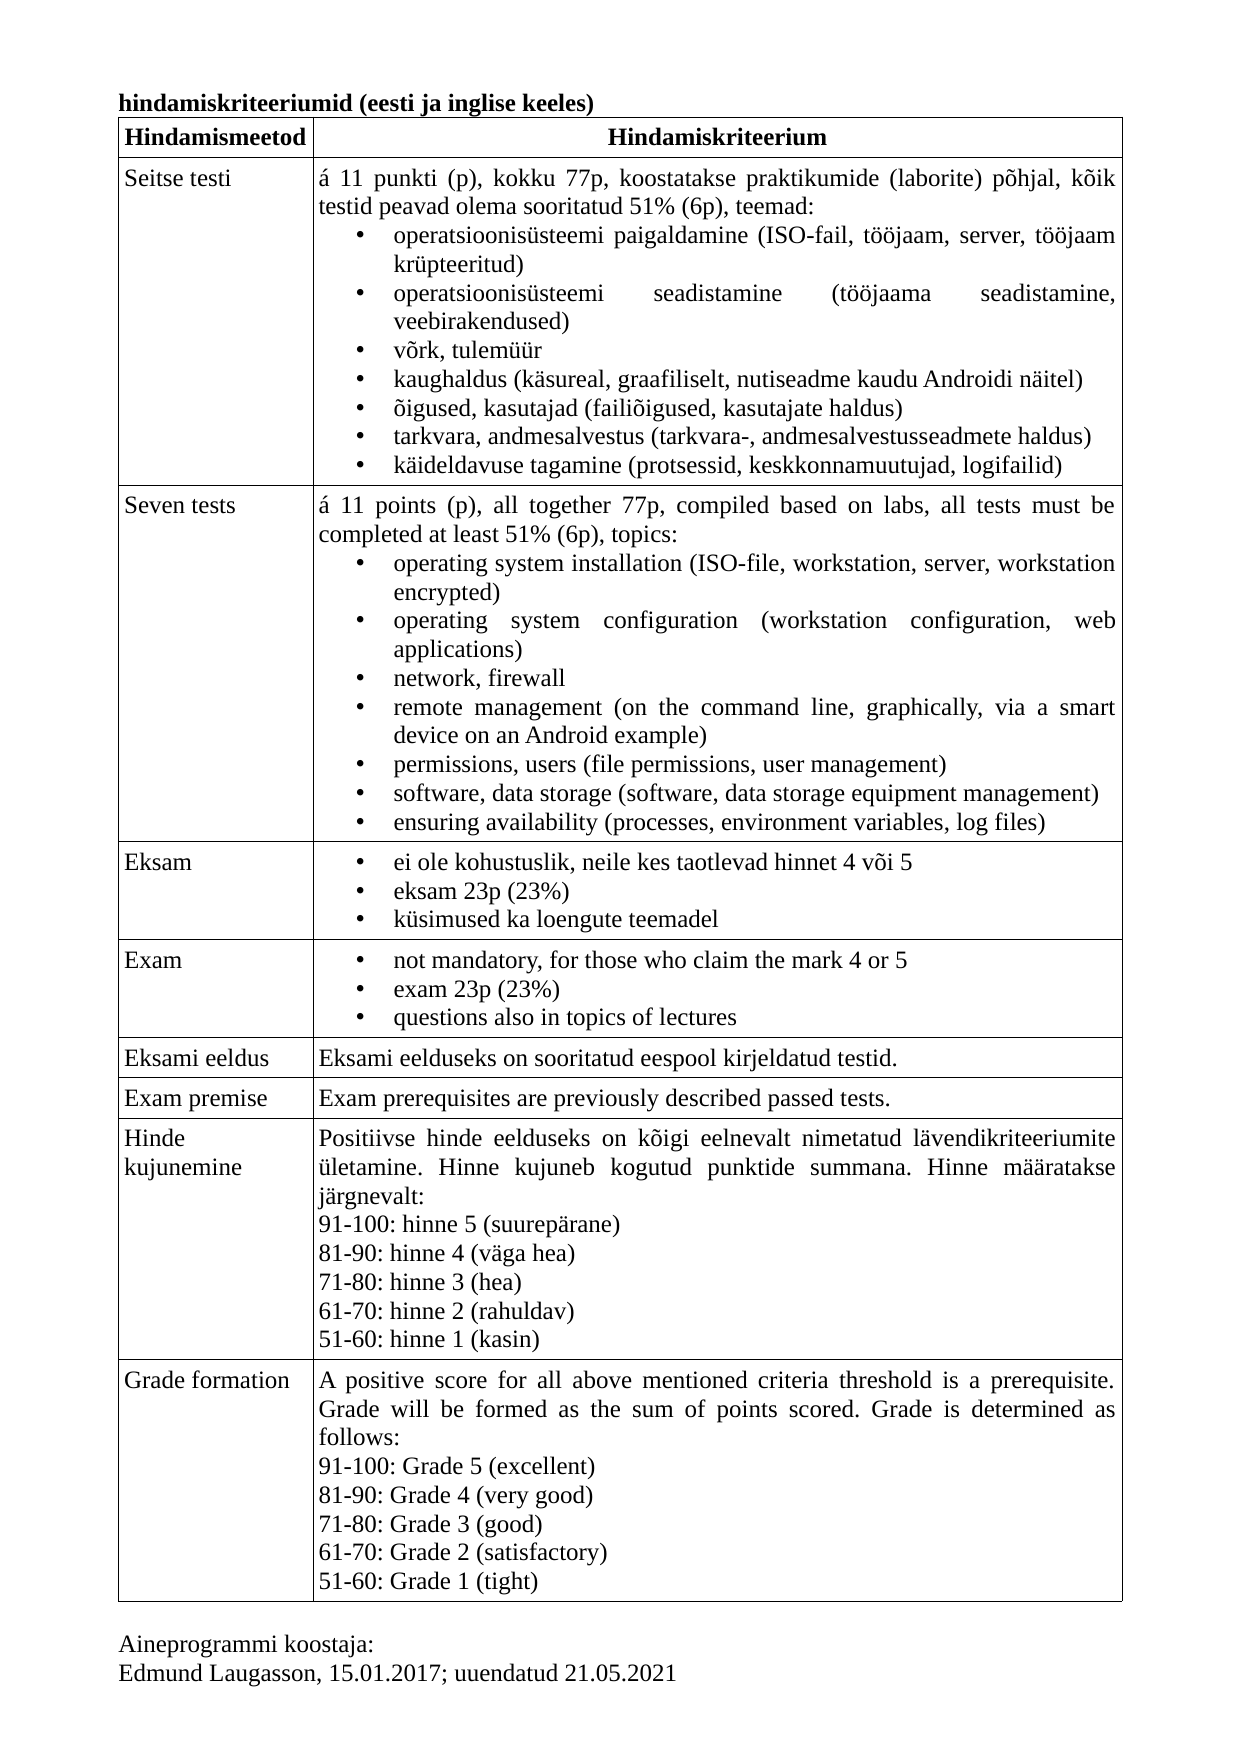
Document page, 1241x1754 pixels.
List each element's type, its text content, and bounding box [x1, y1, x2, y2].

table_cell Seven tests [119, 486, 313, 841]
table_cell Eksami eeldus [119, 1038, 313, 1077]
table_header Hindamismeetod [119, 118, 313, 157]
table_cell Eksami eelduseks on sooritatud eespool kirjeldatud testid. [314, 1038, 1122, 1077]
table_cell Exam [119, 940, 313, 1037]
table_cell Hinde kujunemine [119, 1119, 313, 1359]
table_cell á 11 points (p), all together 77p, compiled based on labs, all tests must be completed at least 51% (6p), topics: operating system installation (ISO-file, workstation, server, workstation encrypted) operating system configuration (workstation configuration, web applications) network, firewall remote management (on the command line, graphically, via a smart device on an Android example) permissions, users (file permissions, user management) software, data storage (software, data storage equipment management) ensuring availability (processes, environment variables, log files) [314, 486, 1122, 841]
table_cell not mandatory, for those who claim the mark 4 or 5 exam 23p (23%) questions also in topics of lectures [314, 940, 1122, 1037]
table_cell ei ole kohustuslik, neile kes taotlevad hinnet 4 või 5 eksam 23p (23%) küsimused ka loengute teemadel [314, 842, 1122, 939]
table_cell á 11 punkti (p), kokku 77p, koostatakse praktikumide (laborite) põhjal, kõik testid peavad olema sooritatud 51% (6p), teemad: operatsioonisüsteemi paigaldamine (ISO-fail, tööjaam, server, tööjaam krüpteeritud) operatsioonisüsteemi seadistamine (tööjaama seadistamine, veebirakendused) võrk, tulemüür kaughaldus (käsureal, graafiliselt, nutiseadme kaudu Androidi näitel) õigused, kasutajad (failiõigused, kasutajate haldus) tarkvara, andmesalvestus (tarkvara-, andmesalvestusseadmete haldus) käideldavuse tagamine (protsessid, keskkonnamuutujad, logifailid) [314, 158, 1122, 485]
table_cell Exam premise [119, 1078, 313, 1117]
table_cell A positive score for all above mentioned criteria threshold is a prerequisite. Grade will be formed as the sum of points scored. Grade is determined as follows: 91-100: Grade 5 (excellent) 81-90: Grade 4 (very good) 71-80: Grade 3 (good) 61-70: Grade 2 (satisfactory) 51-60: Grade 1 (tight) [314, 1360, 1122, 1601]
text Aineprogrammi koostaja: [118, 1629, 1122, 1658]
text hindamiskriteeriumid (eesti ja inglise keeles) [118, 88, 1122, 117]
table_cell Exam prerequisites are previously described passed tests. [314, 1078, 1122, 1117]
table_cell Positiivse hinde eelduseks on kõigi eelnevalt nimetatud lävendikriteeriumite ületamine. Hinne kujuneb kogutud punktide summana. Hinne määratakse järgnevalt: 91-100: hinne 5 (suurepärane) 81-90: hinne 4 (väga hea) 71-80: hinne 3 (hea) 61-70: hinne 2 (rahuldav) 51-60: hinne 1 (kasin) [314, 1119, 1122, 1359]
table_cell Seitse testi [119, 158, 313, 485]
table_cell Eksam [119, 842, 313, 939]
table_header Hindamiskriteerium [314, 118, 1122, 157]
table_cell Grade formation [119, 1360, 313, 1601]
text Edmund Laugasson, 15.01.2017; uuendatud 21.05.2021 [118, 1658, 1122, 1687]
